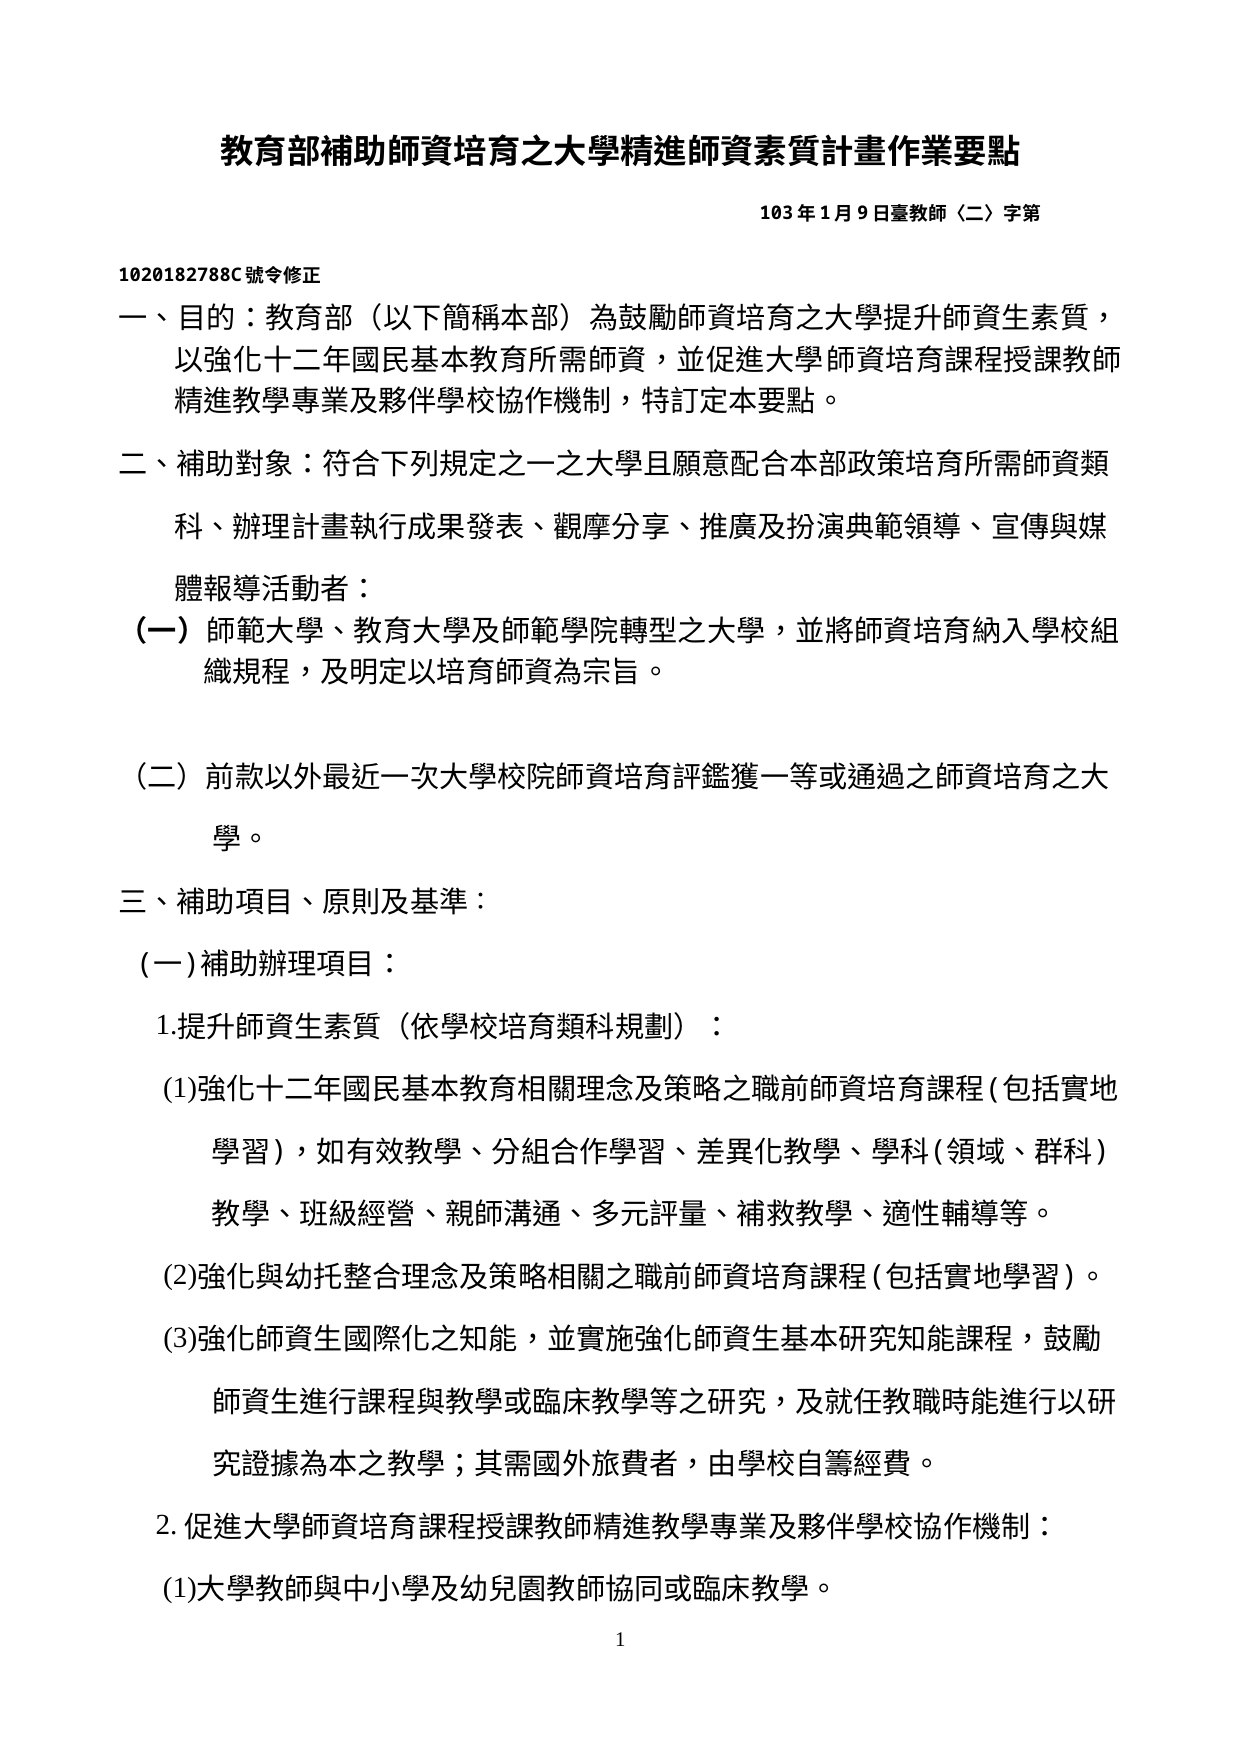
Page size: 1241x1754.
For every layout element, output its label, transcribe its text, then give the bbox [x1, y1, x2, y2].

text 一、目的：教育部（以下簡稱本部）為鼓勵師資培育之大學提升師資生素質，以強化十二年國民基本教育所需師資，並促進大學師資培育課程授課教師精進教學專業及夥伴學校協作機制，特訂定本要點。 [118, 295, 1122, 420]
text （二）前款以外最近一次大學校院師資培育評鑑獲一等或通過之師資培育之大學。 [118, 733, 1122, 858]
text (一)補助辦理項目： [118, 920, 1122, 983]
text (1)強化十二年國民基本教育相關理念及策略之職前師資培育課程(包括實地學習)，如有效教學、分組合作學習、差異化教學、學科(領域、群科)教學、班級經營、親師溝通、多元評量、補救教學、適性輔導等。 [156, 1045, 1122, 1233]
text 教育部補助師資培育之大學精進師資素質計畫作業要點 [118, 108, 1122, 170]
text (2)強化與幼托整合理念及策略相關之職前師資培育課程(包括實地學習)。 [156, 1233, 1122, 1295]
text 二、補助對象：符合下列規定之一之大學且願意配合本部政策培育所需師資類科、辦理計畫執行成果發表、觀摩分享、推廣及扮演典範領導、宣傳與媒體報導活動者： [118, 420, 1122, 608]
text （一）師範大學、教育大學及師範學院轉型之大學，並將師資培育納入學校組織規程，及明定以培育師資為宗旨。 [118, 608, 1122, 691]
text (1)大學教師與中小學及幼兒園教師協同或臨床教學。 [155, 1545, 1122, 1608]
text (3)強化師資生國際化之知能，並實施強化師資生基本研究知能課程，鼓勵師資生進行課程與教學或臨床教學等之研究，及就任教職時能進行以研究證據為本之教學；其需國外旅費者，由學校自籌經費。 [156, 1295, 1122, 1483]
text 三、補助項目、原則及基準： [118, 858, 1122, 920]
text 2. 促進大學師資培育課程授課教師精進教學專業及夥伴學校協作機制： [155, 1483, 1122, 1545]
text 1.提升師資生素質（依學校培育類科規劃）： [155, 983, 1122, 1045]
text 103年1月9日臺教師〈二〉字第1020182788C號令修正 [118, 170, 1122, 295]
